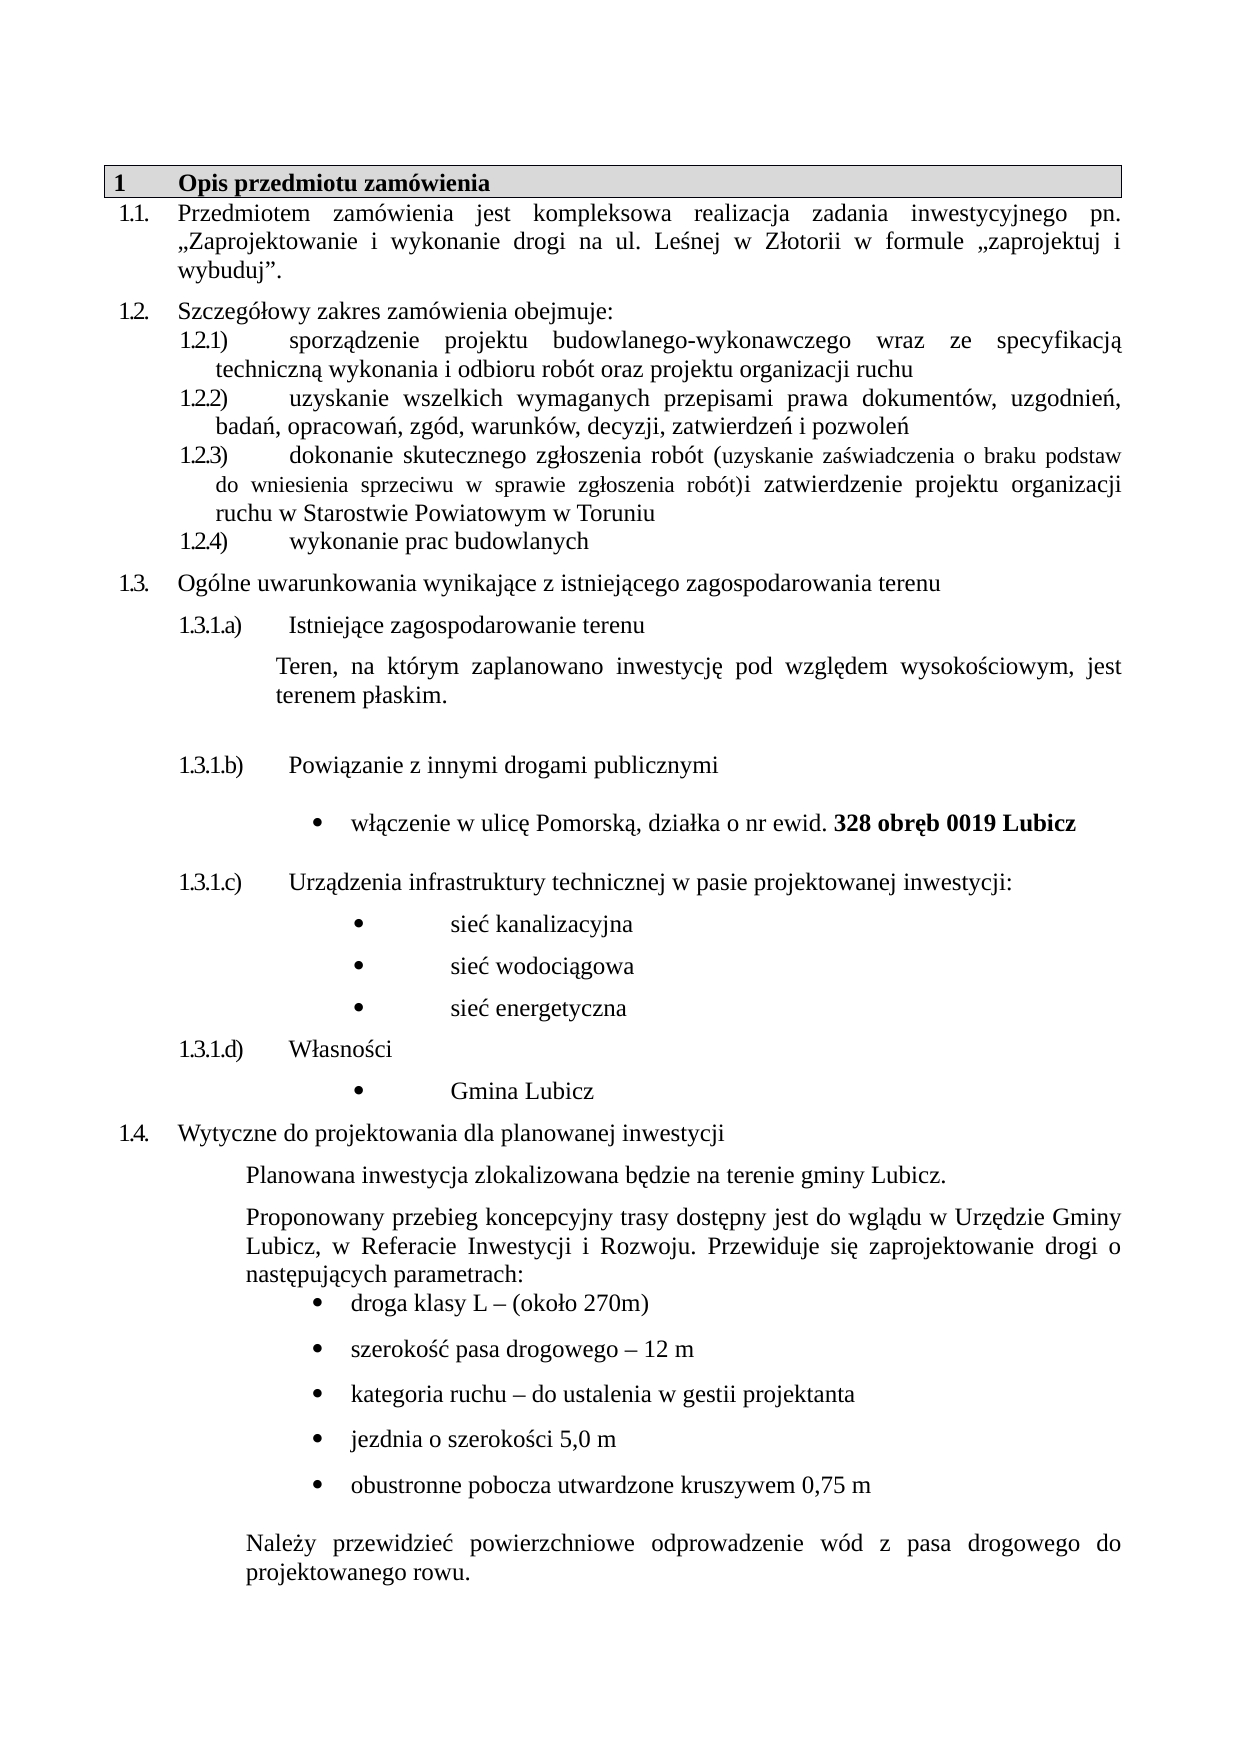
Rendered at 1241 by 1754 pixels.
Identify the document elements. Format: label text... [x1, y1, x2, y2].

list droga klasy L – (około 270m) [313, 1288, 1122, 1317]
list sieć wodociągowa [354, 951, 1122, 979]
list włączenie w ulicę Pomorską, działka o nr ewid. 328 obręb 0019 Lubicz [313, 808, 1122, 837]
list Powiązanie z innymi drogami publicznymi [178, 751, 1122, 779]
list Planowana inwestycja zlokalizowana będzie na terenie gminy Lubicz. [246, 1160, 1122, 1189]
list Proponowany przebieg koncepcyjny trasy dostępny jest do wglądu w Urzędzie Gminy Lubicz, w Referacie Inwestycji i Rozwoju. Przewiduje się zaprojektowanie drogi o następujących parametrach: [246, 1202, 1122, 1288]
list Własności [178, 1034, 1122, 1063]
list jezdnia o szerokości 5,0 m [313, 1424, 1122, 1453]
list Gmina Lubicz [354, 1076, 1122, 1105]
list kategoria ruchu – do ustalenia w gestii projektanta [313, 1379, 1122, 1408]
list sieć kanalizacyjna [354, 909, 1122, 938]
list obustronne pobocza utwardzone kruszywem 0,75 m [313, 1470, 1122, 1499]
list Szczegółowy zakres zamówienia obejmuje: [118, 296, 1122, 325]
list sporządzenie projektu budowlanego-wykonawczego wraz ze specyfikacją techniczną wykonania i odbioru robót oraz projektu organizacji ruchu [179, 325, 1122, 383]
list dokonanie skutecznego zgłoszenia robót (uzyskanie zaświadczenia o braku podstaw do wniesienia sprzeciwu w sprawie zgłoszenia robót)i zatwierdzenie projektu organizacji ruchu w Starostwie Powiatowym w Toruniu [179, 440, 1122, 526]
list Istniejące zagospodarowanie terenu [178, 610, 1122, 639]
list Ogólne uwarunkowania wynikające z istniejącego zagospodarowania terenu [118, 568, 1122, 597]
list Należy przewidzieć powierzchniowe odprowadzenie wód z pasa drogowego do projektowanego rowu. [246, 1528, 1122, 1586]
list szerokość pasa drogowego – 12 m [313, 1334, 1122, 1362]
list wykonanie prac budowlanych [179, 526, 1122, 555]
list Urządzenia infrastruktury technicznej w pasie projektowanej inwestycji: [178, 867, 1122, 896]
list uzyskanie wszelkich wymaganych przepisami prawa dokumentów, uzgodnień, badań, opracowań, zgód, warunków, decyzji, zatwierdzeń i pozwoleń [179, 383, 1122, 440]
list Przedmiotem zamówienia jest kompleksowa realizacja zadania inwestycyjnego pn. „Zaprojektowanie i wykonanie drogi na ul. Leśnej w Złotorii w formule „zaprojektuj i wybuduj”. [118, 198, 1122, 284]
list Wytyczne do projektowania dla planowanej inwestycji [118, 1118, 1122, 1147]
list Teren, na którym zaplanowano inwestycję pod względem wysokościowym, jest terenem płaskim. [276, 651, 1122, 709]
list Opis przedmiotu zamówienia [105, 166, 1121, 197]
list sieć energetyczna [354, 993, 1122, 1021]
